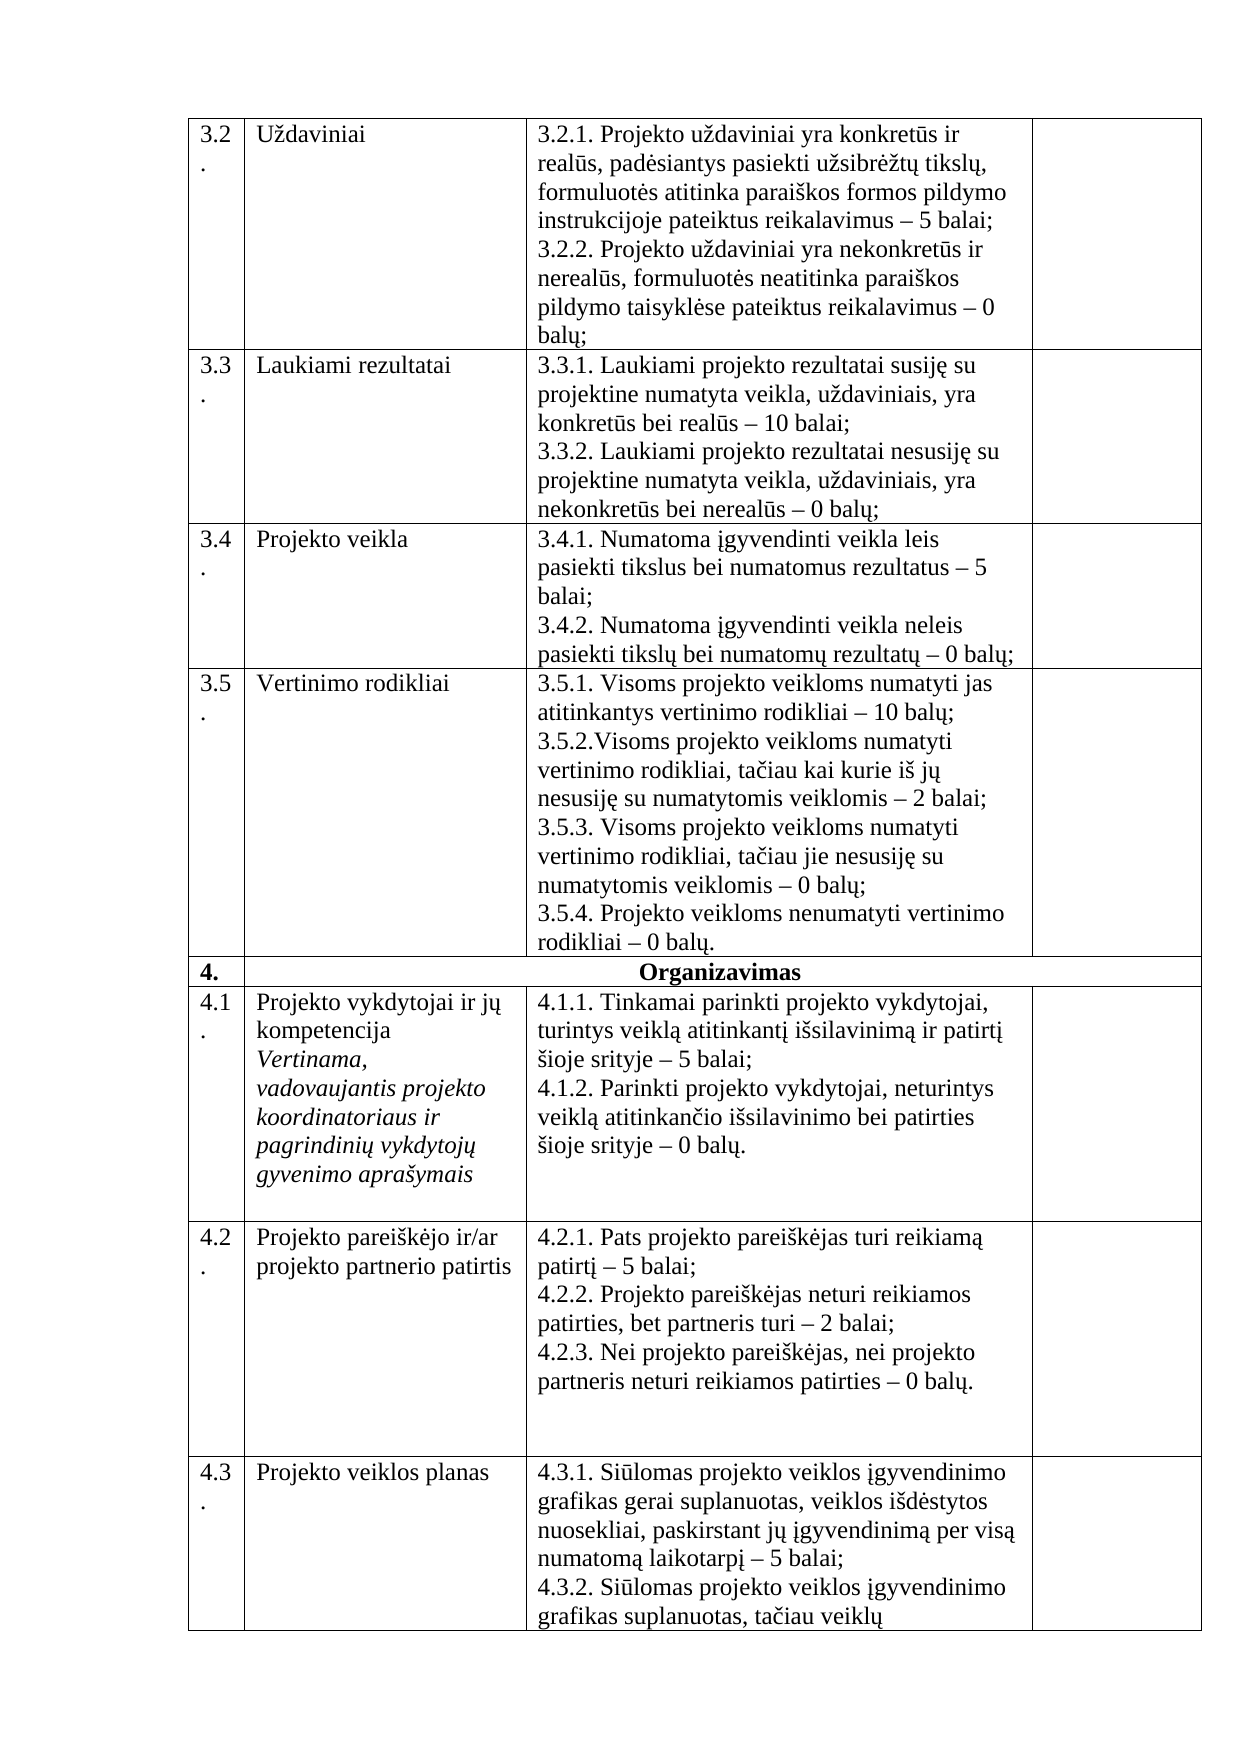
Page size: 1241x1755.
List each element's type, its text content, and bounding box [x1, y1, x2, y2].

table_cell [1033, 669, 1201, 956]
table_cell [1033, 1222, 1201, 1456]
table_cell 4.1.1. Tinkamai parinkti projekto vykdytojai, turintys veiklą atitinkantį išsilavinimą ir patirtį šioje srityje – 5 balai; 4.1.2. Parinkti projekto vykdytojai, neturintys veiklą atitinkančio išsilavinimo bei patirties šioje srityje – 0 balų. [527, 987, 1032, 1221]
table_cell [1033, 1457, 1201, 1630]
table_cell [1033, 350, 1201, 523]
table_cell Projekto vykdytojai ir jų kompetencija Vertinama, vadovaujantis projekto koordinatoriaus ir pagrindinių vykdytojų gyvenimo aprašymais [245, 987, 526, 1221]
table_cell Uždaviniai [245, 119, 526, 349]
table_cell 3.2. [189, 119, 244, 349]
table_cell [1033, 987, 1201, 1221]
table_cell [1033, 119, 1201, 349]
table_cell Projekto veiklos planas [245, 1457, 526, 1630]
table_cell 3.3.1. Laukiami projekto rezultatai susiję su projektine numatyta veikla, uždaviniais, yra konkretūs bei realūs – 10 balai; 3.3.2. Laukiami projekto rezultatai nesusiję su projektine numatyta veikla, uždaviniais, yra nekonkretūs bei nerealūs – 0 balų; [527, 350, 1032, 523]
table_cell 4.2. [189, 1222, 244, 1456]
table_cell Laukiami rezultatai [245, 350, 526, 523]
table_cell 3.5. [189, 669, 244, 956]
table_cell 3.3. [189, 350, 244, 523]
table_cell Projekto pareiškėjo ir/ar projekto partnerio patirtis [245, 1222, 526, 1456]
table_cell 4.1. [189, 987, 244, 1221]
table_cell 4. [189, 957, 244, 986]
table_cell 4.2.1. Pats projekto pareiškėjas turi reikiamą patirtį – 5 balai; 4.2.2. Projekto pareiškėjas neturi reikiamos patirties, bet partneris turi – 2 balai; 4.2.3. Nei projekto pareiškėjas, nei projekto partneris neturi reikiamos patirties – 0 balų. [527, 1222, 1032, 1456]
table_cell [1033, 524, 1201, 667]
table_cell Projekto veikla [245, 524, 526, 667]
table_cell Organizavimas [245, 957, 1201, 986]
table_cell 3.4. [189, 524, 244, 667]
table_cell 3.2.1. Projekto uždaviniai yra konkretūs ir realūs, padėsiantys pasiekti užsibrėžtų tikslų, formuluotės atitinka paraiškos formos pildymo instrukcijoje pateiktus reikalavimus – 5 balai; 3.2.2. Projekto uždaviniai yra nekonkretūs ir nerealūs, formuluotės neatitinka paraiškos pildymo taisyklėse pateiktus reikalavimus – 0 balų; [527, 119, 1032, 349]
table_cell 3.5.1. Visoms projekto veikloms numatyti jas atitinkantys vertinimo rodikliai – 10 balų; 3.5.2.Visoms projekto veikloms numatyti vertinimo rodikliai, tačiau kai kurie iš jų nesusiję su numatytomis veiklomis – 2 balai; 3.5.3. Visoms projekto veikloms numatyti vertinimo rodikliai, tačiau jie nesusiję su numatytomis veiklomis – 0 balų; 3.5.4. Projekto veikloms nenumatyti vertinimo rodikliai – 0 balų. [527, 669, 1032, 956]
table_cell 4.3.1. Siūlomas projekto veiklos įgyvendinimo grafikas gerai suplanuotas, veiklos išdėstytos nuosekliai, paskirstant jų įgyvendinimą per visą numatomą laikotarpį – 5 balai; 4.3.2. Siūlomas projekto veiklos įgyvendinimo grafikas suplanuotas, tačiau veiklų [527, 1457, 1032, 1630]
table_cell 3.4.1. Numatoma įgyvendinti veikla leis pasiekti tikslus bei numatomus rezultatus – 5 balai; 3.4.2. Numatoma įgyvendinti veikla neleis pasiekti tikslų bei numatomų rezultatų – 0 balų; [527, 524, 1032, 667]
table_cell 4.3. [189, 1457, 244, 1630]
table_cell Vertinimo rodikliai [245, 669, 526, 956]
